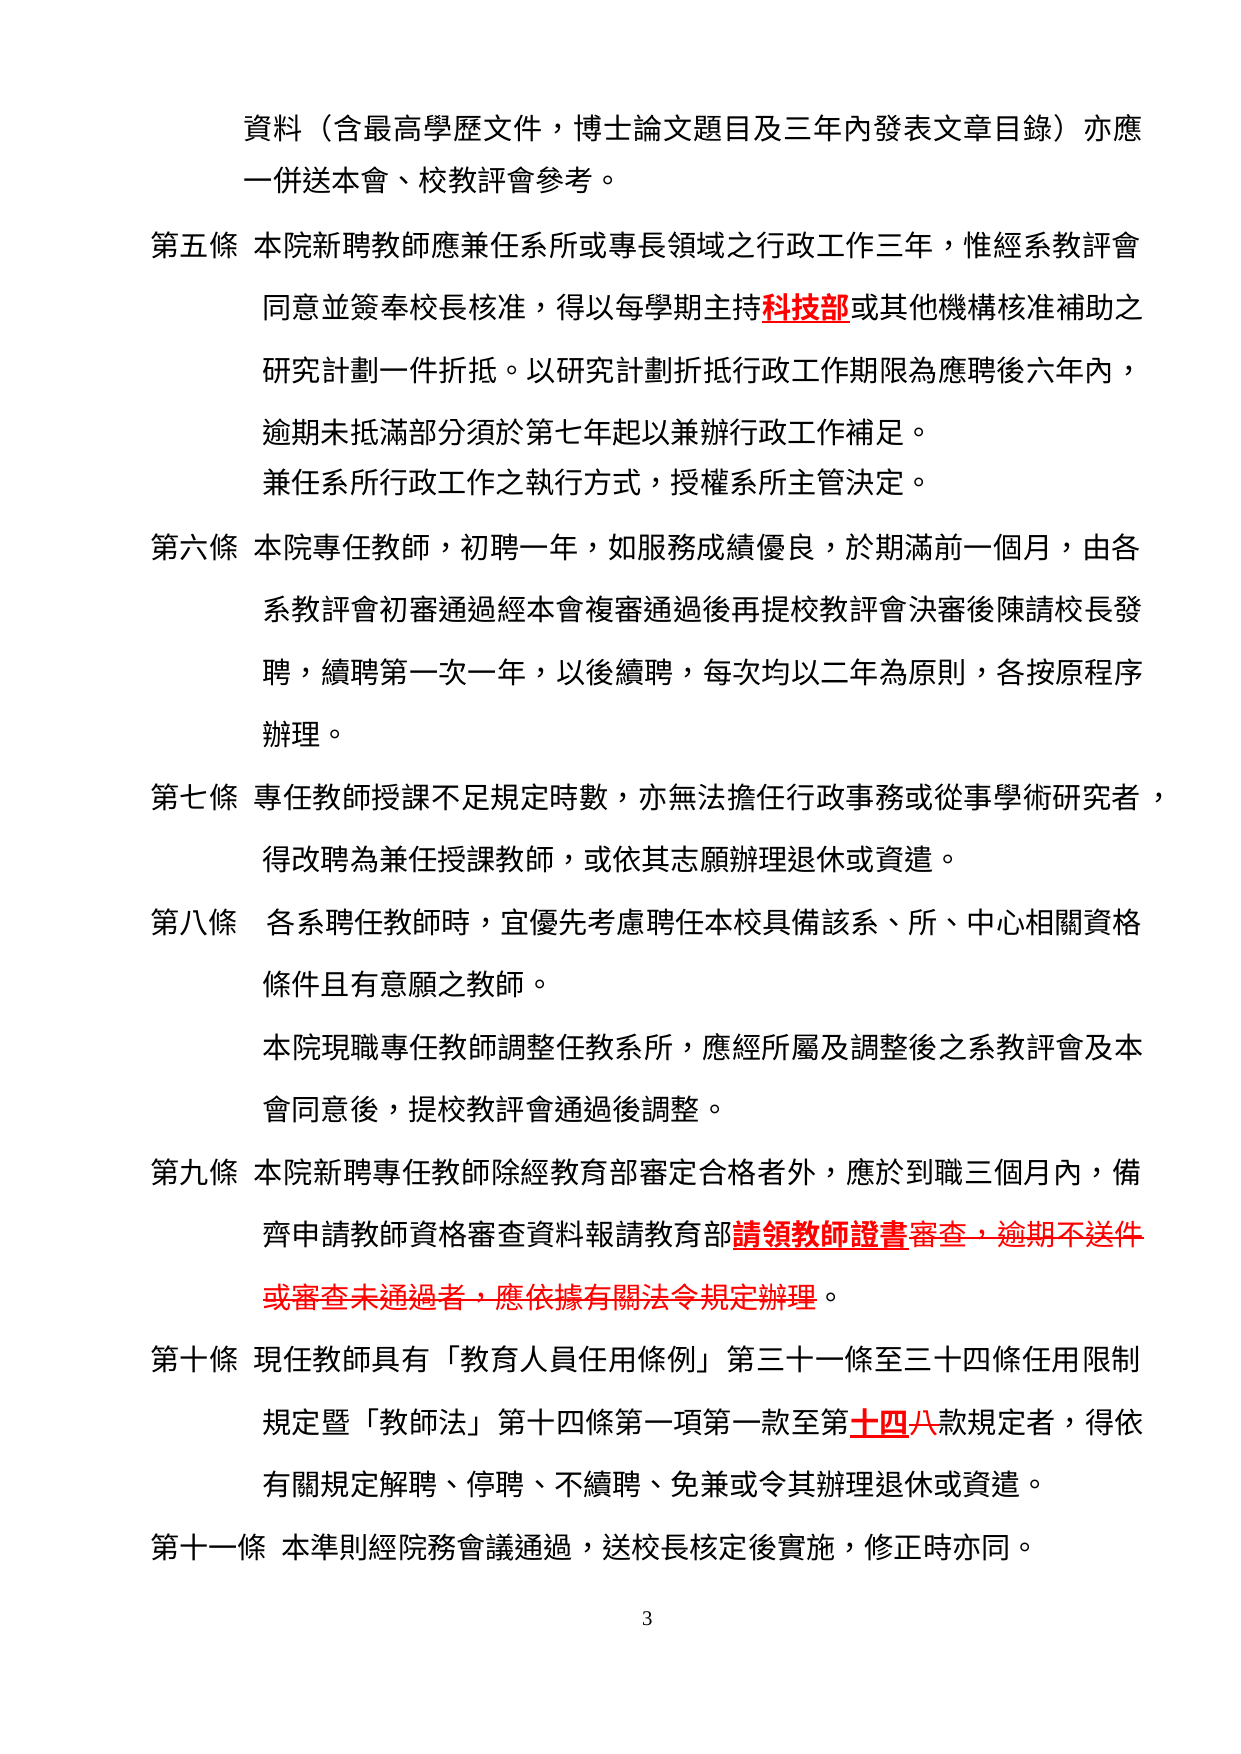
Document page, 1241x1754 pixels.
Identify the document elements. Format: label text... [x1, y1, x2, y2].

text 第八條 各系聘任教師時，宜優先考慮聘任本校具備該系、所、中心相關資格條件且有意願之教師。 [150, 879, 1144, 1004]
text 第九條 本院新聘專任教師除經教育部審定合格者外，應於到職三個月內，備齊申請教師資格審查資料報請教育部請領教師證書審查，逾期不送件或審查未通過者，應依據有關法令規定辦理。 [150, 1129, 1144, 1316]
text 資料（含最高學歷文件，博士論文題目及三年內發表文章目錄）亦應一併送本會、校教評會參考。 [244, 97, 1144, 202]
text 第五條 本院新聘教師應兼任系所或專長領域之行政工作三年，惟經系教評會同意並簽奉校長核准，得以每學期主持科技部或其他機構核准補助之研究計劃一件折抵。以研究計劃折抵行政工作期限為應聘後六年內，逾期未抵滿部分須於第七年起以兼辦行政工作補足。 [150, 202, 1144, 452]
text 本院現職專任教師調整任教系所，應經所屬及調整後之系教評會及本會同意後，提校教評會通過後調整。 [262, 1004, 1144, 1129]
text 第六條 本院專任教師，初聘一年，如服務成績優良，於期滿前一個月，由各系教評會初審通過經本會複審通過後再提校教評會決審後陳請校長發聘，續聘第一次一年，以後續聘，每次均以二年為原則，各按原程序辦理。 [150, 504, 1144, 754]
text 第十條 現任教師具有「教育人員任用條例」第三十一條至三十四條任用限制規定暨「教師法」第十四條第一項第一款至第十四八款規定者，得依有關規定解聘、停聘、不續聘、免兼或令其辦理退休或資遣。 [150, 1316, 1144, 1504]
text 兼任系所行政工作之執行方式，授權系所主管決定。 [150, 452, 1144, 504]
text 第七條 專任教師授課不足規定時數，亦無法擔任行政事務或從事學術研究者，得改聘為兼任授課教師，或依其志願辦理退休或資遣。 [150, 754, 1144, 879]
text 第十一條 本準則經院務會議通過，送校長核定後實施，修正時亦同。 [150, 1504, 1144, 1566]
